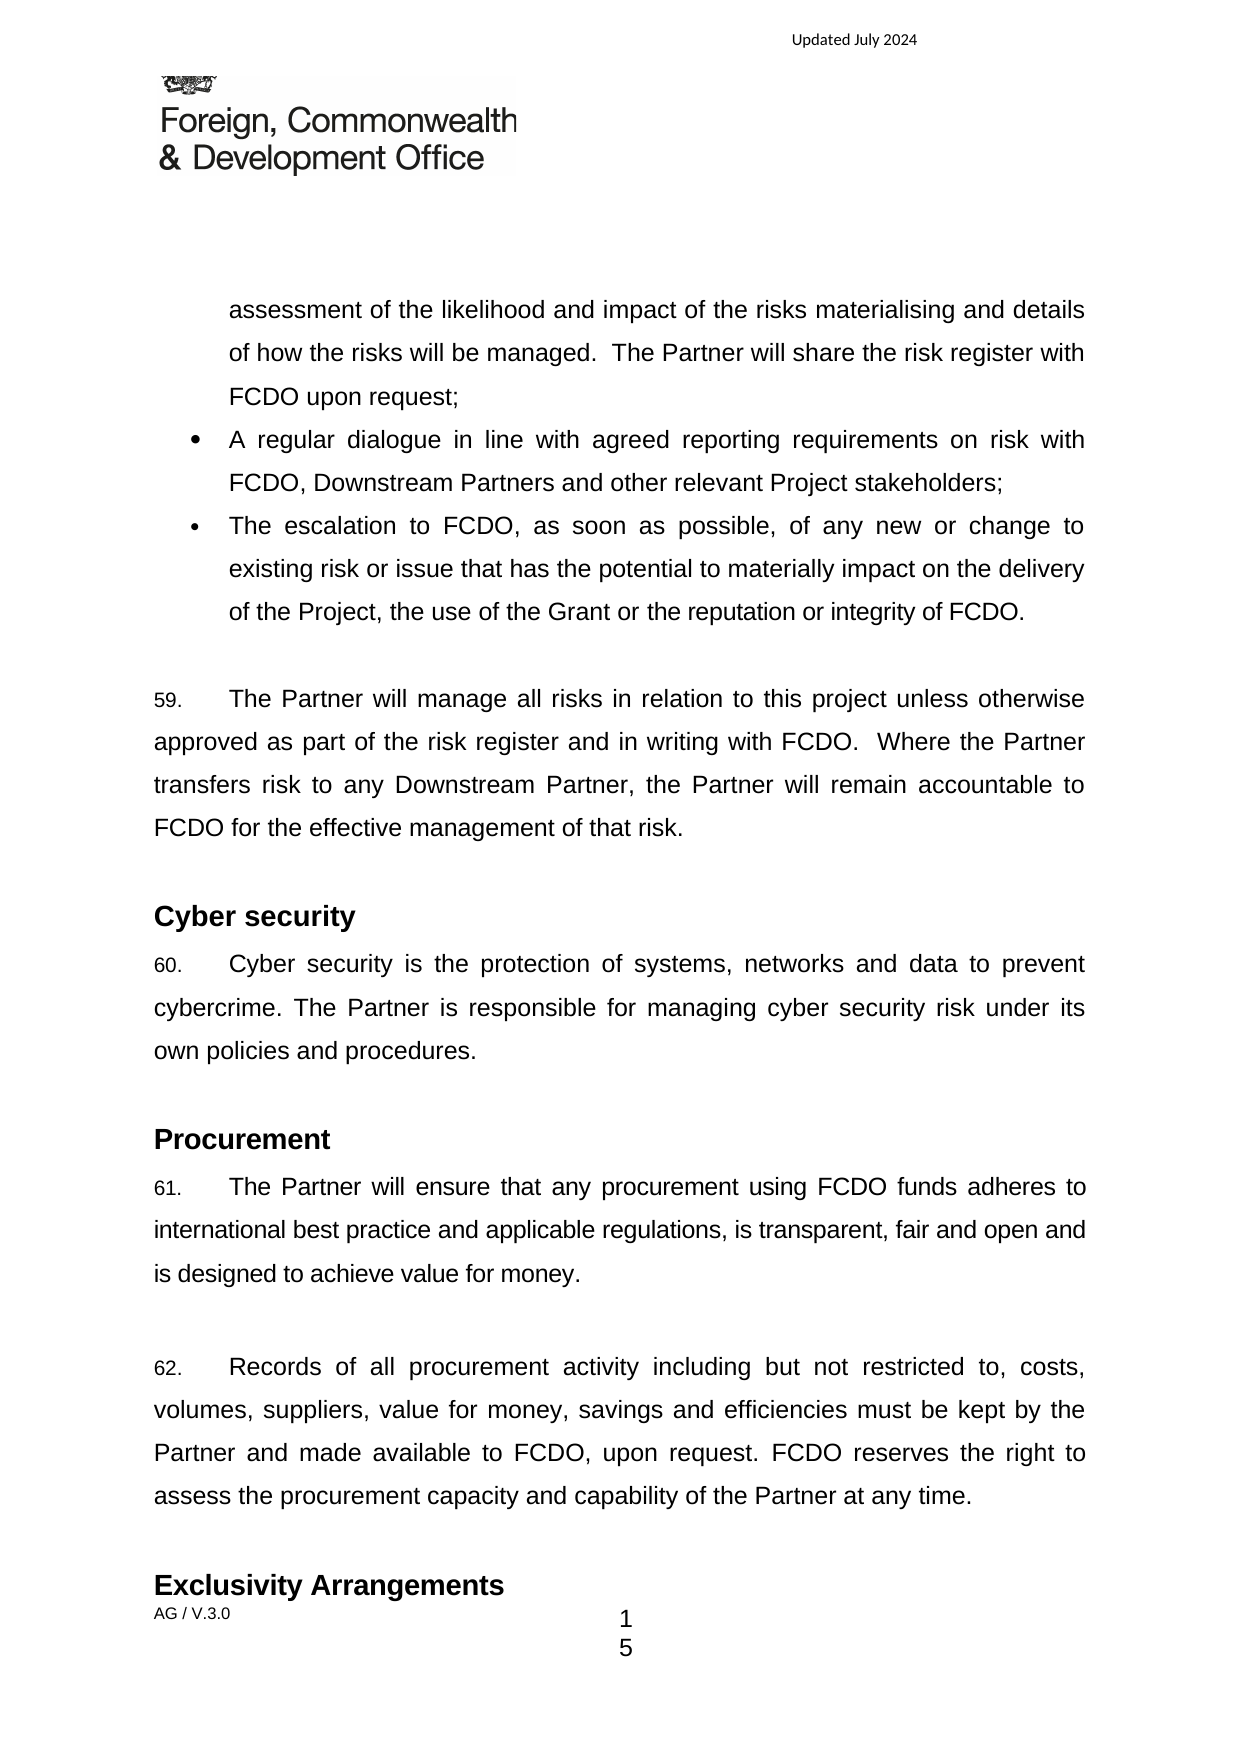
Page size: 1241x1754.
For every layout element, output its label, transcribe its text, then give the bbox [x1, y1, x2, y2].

list A regular dialogue in line with agreed reporting requirements on risk with FCDO, Downstream Partners and other relevant Project stakeholders; [191, 425, 1087, 497]
list Records of all procurement activity including but not restricted to, costs, volumes, suppliers, value for money, savings and efficiencies must be kept by the Partner and made available to FCDO, upon request. FCDO reserves the right to assess the procurement capacity and capability of the Partner at any time. [153, 1352, 1087, 1510]
list Exclusivity Arrangements [153, 1568, 1087, 1601]
list assessment of the likelihood and impact of the risks materialising and details of how the risks will be managed. The Partner will share the risk register with FCDO upon request; [191, 295, 1087, 410]
text Cyber security [153, 899, 1087, 933]
text Procurement [153, 1122, 1087, 1156]
list Cyber security is the protection of systems, networks and data to prevent cybercrime. The Partner is responsible for managing cyber security risk under its own policies and procedures. [153, 949, 1087, 1064]
list The escalation to FCDO, as soon as possible, of any new or change to existing risk or issue that has the potential to materially impact on the delivery of the Project, the use of the Grant or the reputation or integrity of FCDO. [191, 511, 1087, 626]
list The Partner will ensure that any procurement using FCDO funds adheres to international best practice and applicable regulations, is transparent, fair and open and is designed to achieve value for money. [153, 1172, 1087, 1287]
list The Partner will manage all risks in relation to this project unless otherwise approved as part of the risk register and in writing with FCDO. Where the Partner transfers risk to any Downstream Partner, the Partner will remain accountable to FCDO for the effective management of that risk. [153, 683, 1087, 842]
